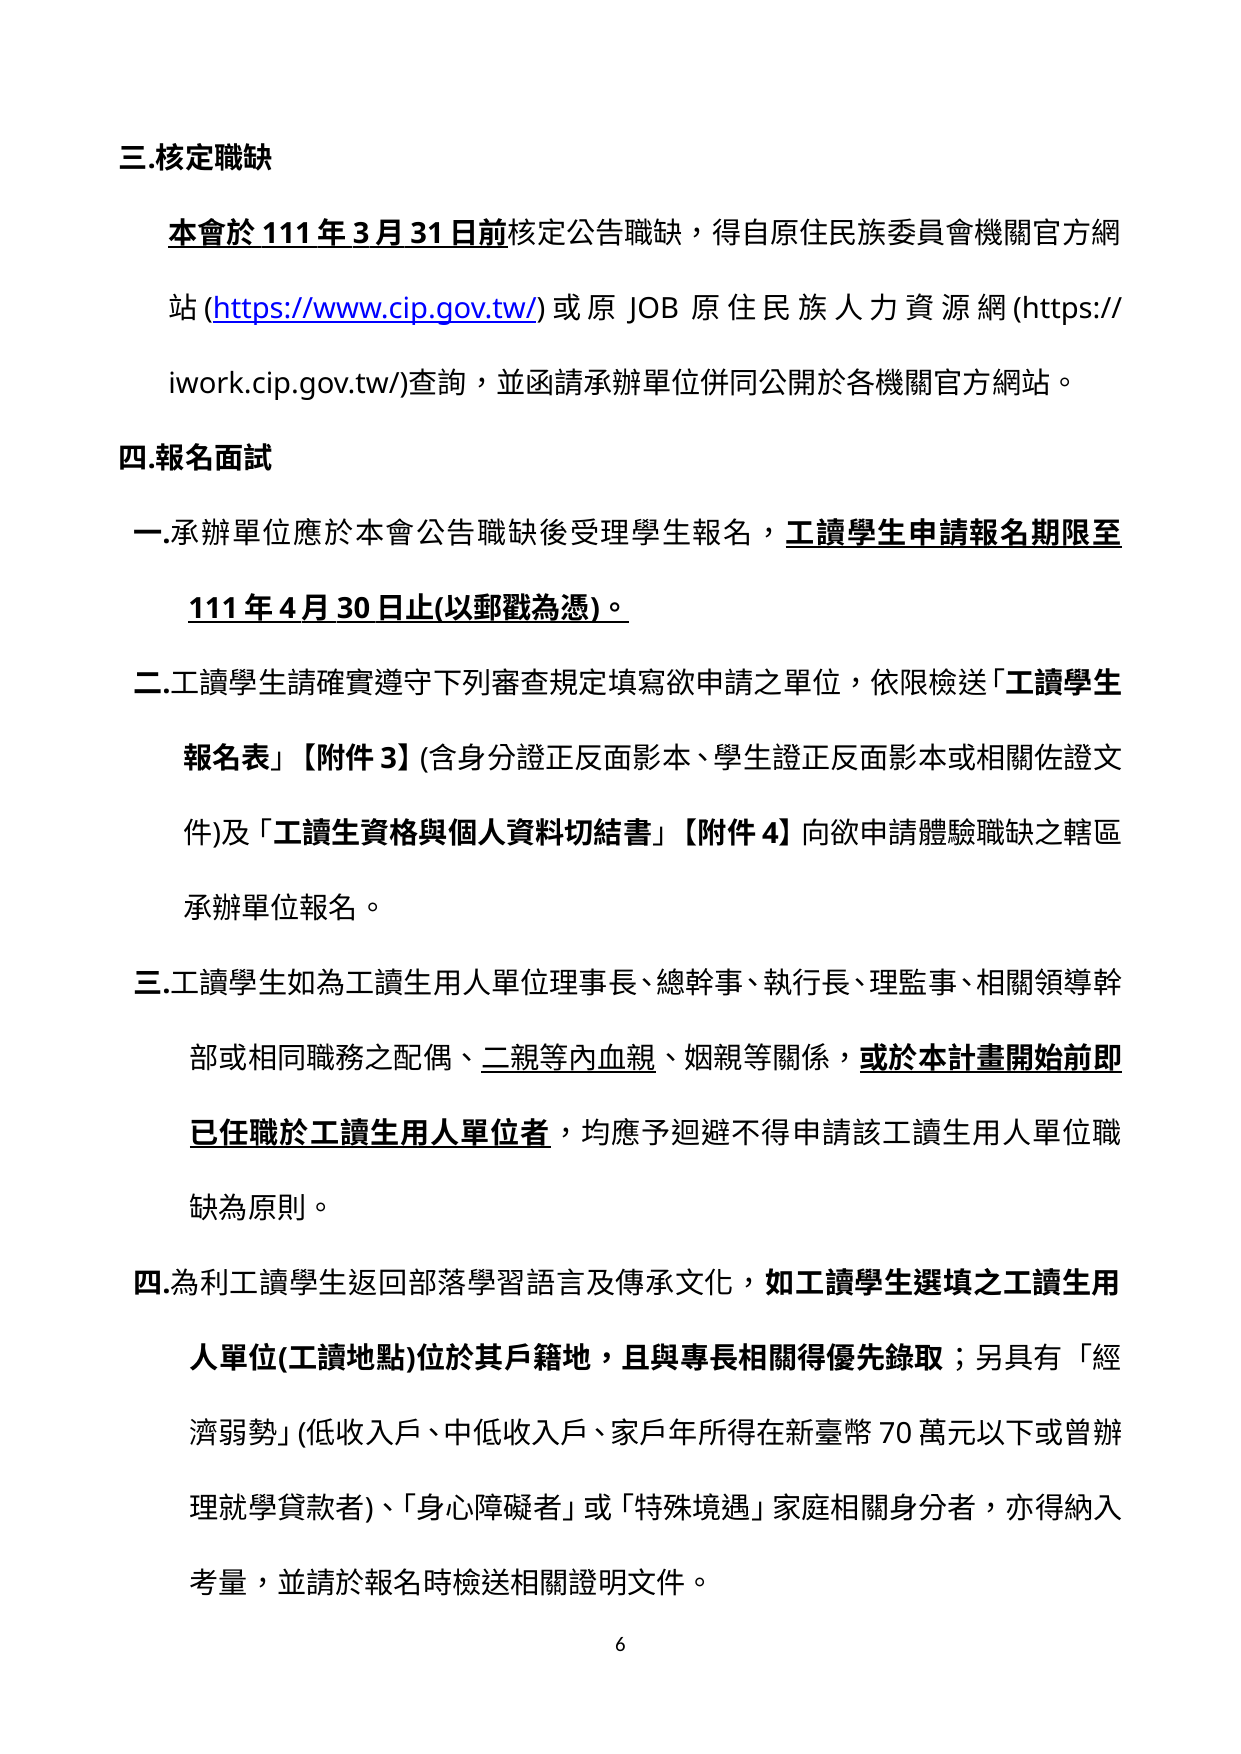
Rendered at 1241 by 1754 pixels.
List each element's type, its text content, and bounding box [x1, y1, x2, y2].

list 工讀學生如為工讀生用人單位理事長、總幹事、執行長、理監事、相關領導幹部或相同職務之配偶、二親等內血親、姻親等關係，或於本計畫開始前即已任職於工讀生用人單位者，均應予迴避不得申請該工讀生用人單位職缺為原則。 [133, 943, 1122, 1243]
list 核定職缺 [118, 118, 1122, 193]
list 工讀學生請確實遵守下列審查規定填寫欲申請之單位，依限檢送「工讀學生報名表」【附件3】(含身分證正反面影本、學生證正反面影本或相關佐證文件)及「工讀生資格與個人資料切結書」【附件4】向欲申請體驗職缺之轄區承辦單位報名。 [133, 643, 1122, 943]
list 為利工讀學生返回部落學習語言及傳承文化，如工讀學生選填之工讀生用人單位(工讀地點)位於其戶籍地，且與專長相關得優先錄取；另具有「經濟弱勢」(低收入戶、中低收入戶、家戶年所得在新臺幣70萬元以下或曾辦理就學貸款者)、「身心障礙者」或「特殊境遇」家庭相關身分者，亦得納入考量，並請於報名時檢送相關證明文件。 [133, 1243, 1122, 1618]
list 報名面試 [118, 418, 1122, 493]
list 承辦單位應於本會公告職缺後受理學生報名，工讀學生申請報名期限至111年4月30日止(以郵戳為憑)。 [133, 493, 1122, 643]
text 本會於111年3月31日前核定公告職缺，得自原住民族委員會機關官方網站(https://www.cip.gov.tw/)或原JOB原住民族人力資源網(https://iwork.cip.gov.tw/)查詢，並函請承辦單位併同公開於各機關官方網站。 [168, 193, 1122, 418]
